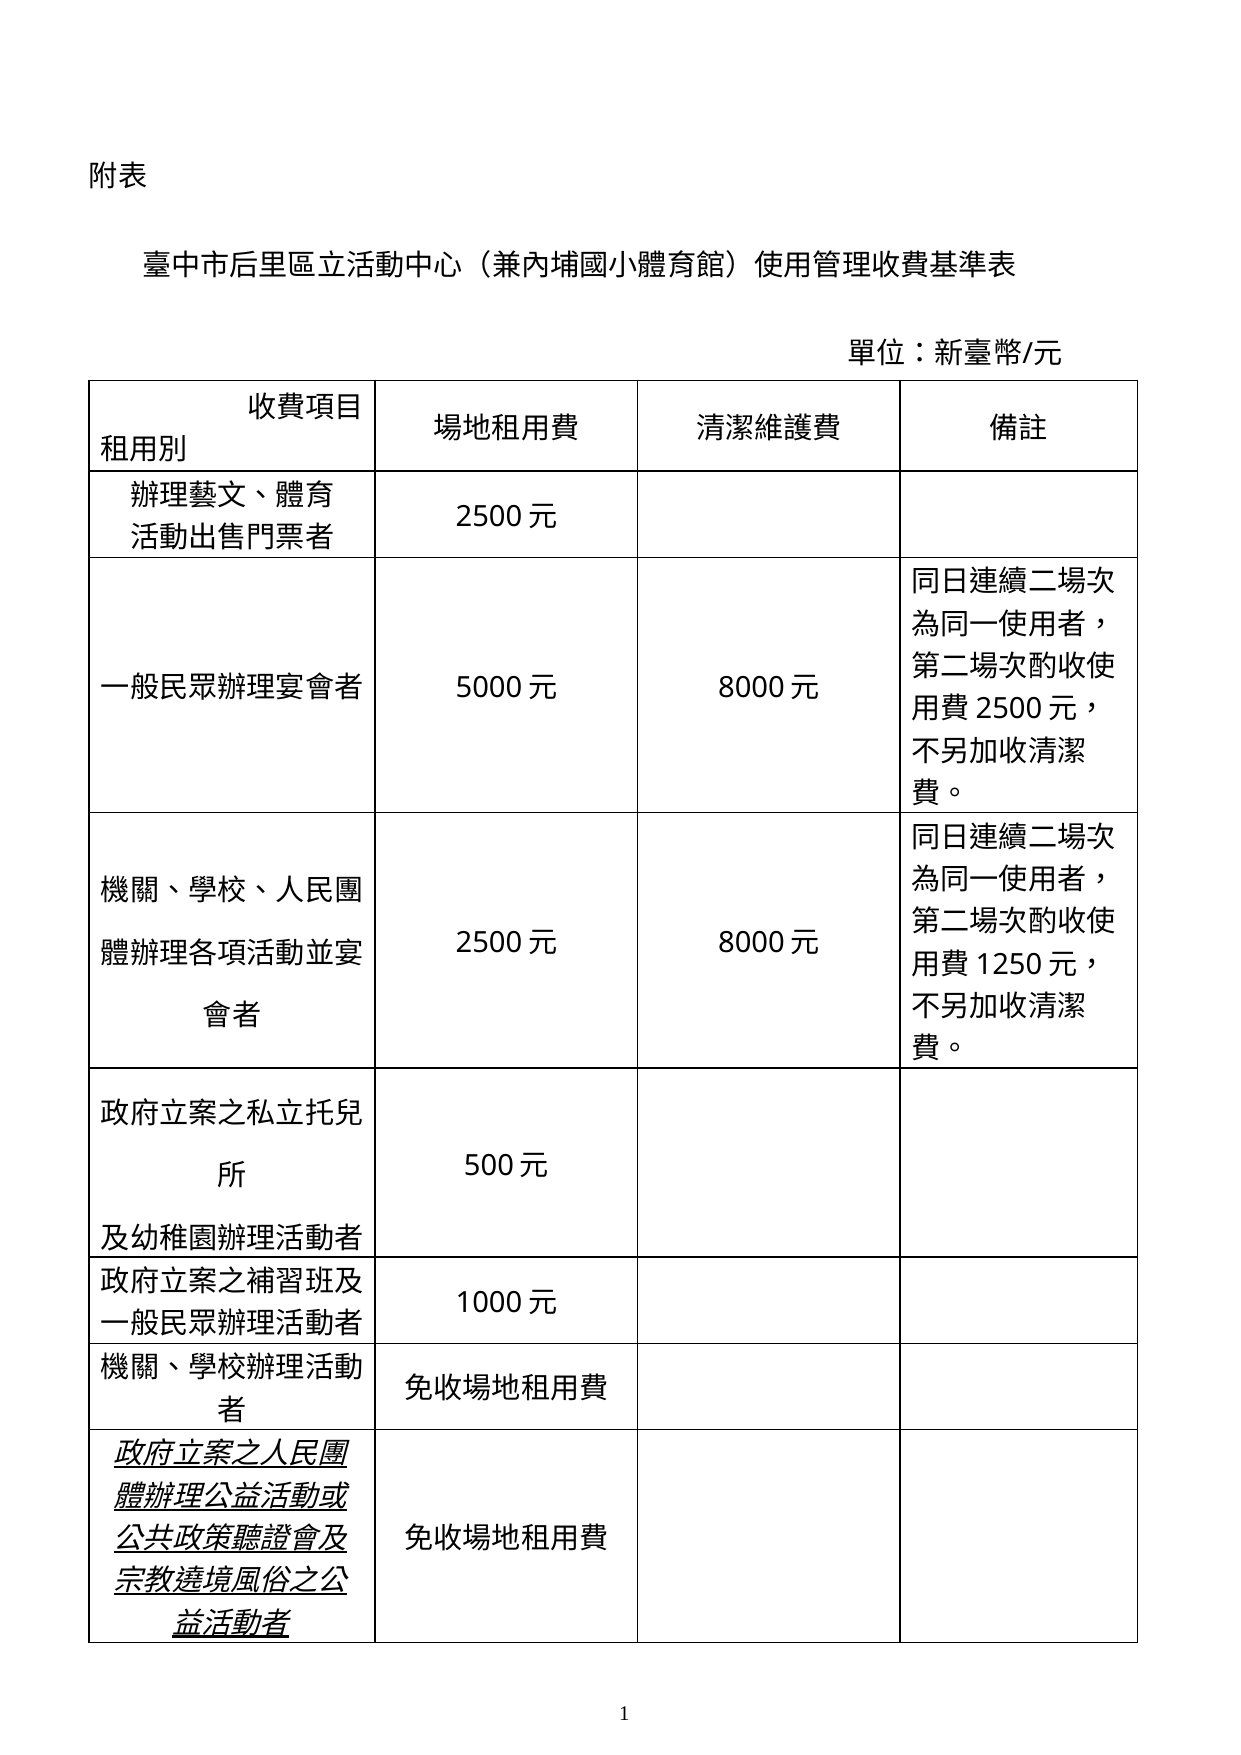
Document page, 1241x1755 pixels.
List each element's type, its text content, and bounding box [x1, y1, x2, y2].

text 附表 [89, 132, 1152, 194]
table_cell 政府立案之人民團 體辦理公益活動或 公共政策聽證會及宗教遶境風俗之公益活動者 [90, 1430, 374, 1642]
table_header 場地租用費 [376, 381, 637, 470]
table_cell 8000元 [638, 813, 899, 1067]
table_cell 政府立案之私立托兒所 及幼稚園辦理活動者 [90, 1069, 374, 1256]
table_cell [901, 1344, 1137, 1428]
table_cell 免收場地租用費 [376, 1430, 637, 1642]
table_cell [901, 1430, 1137, 1642]
table_cell [638, 1430, 899, 1642]
table_cell [638, 1344, 899, 1428]
table_header 收費項目 租用別 [90, 381, 374, 470]
text 單位：新臺幣/元 [89, 309, 1152, 372]
table_cell 5000元 [376, 558, 637, 812]
table_cell 500元 [376, 1069, 637, 1256]
table_cell [901, 1258, 1137, 1342]
table_cell 辦理藝文、體育 活動出售門票者 [90, 472, 374, 556]
table_cell 一般民眾辦理宴會者 [90, 558, 374, 812]
table_header 備註 [901, 381, 1137, 470]
table_cell 同日連續二場次為同一使用者，第二場次酌收使用費2500元，不另加收清潔費。 [901, 558, 1137, 812]
table_cell [638, 1258, 899, 1342]
table_cell 機關、學校、人民團體辦理各項活動並宴會者 [90, 813, 374, 1067]
table_cell 2500元 [376, 813, 637, 1067]
table_header 清潔維護費 [638, 381, 899, 470]
table_cell [901, 472, 1137, 556]
table_cell 同日連續二場次為同一使用者，第二場次酌收使用費1250元，不另加收清潔費。 [901, 813, 1137, 1067]
table_cell 免收場地租用費 [376, 1344, 637, 1428]
table_cell [638, 1069, 899, 1256]
table_cell 政府立案之補習班及 一般民眾辦理活動者 [90, 1258, 374, 1342]
table_cell 1000元 [376, 1258, 637, 1342]
text 臺中市后里區立活動中心（兼內埔國小體育館）使用管理收費基準表 [89, 221, 1152, 283]
table_cell [901, 1069, 1137, 1256]
table_cell 2500元 [376, 472, 637, 556]
table_cell 8000元 [638, 558, 899, 812]
table_cell 機關、學校辦理活動者 [90, 1344, 374, 1428]
table_cell [638, 472, 899, 556]
